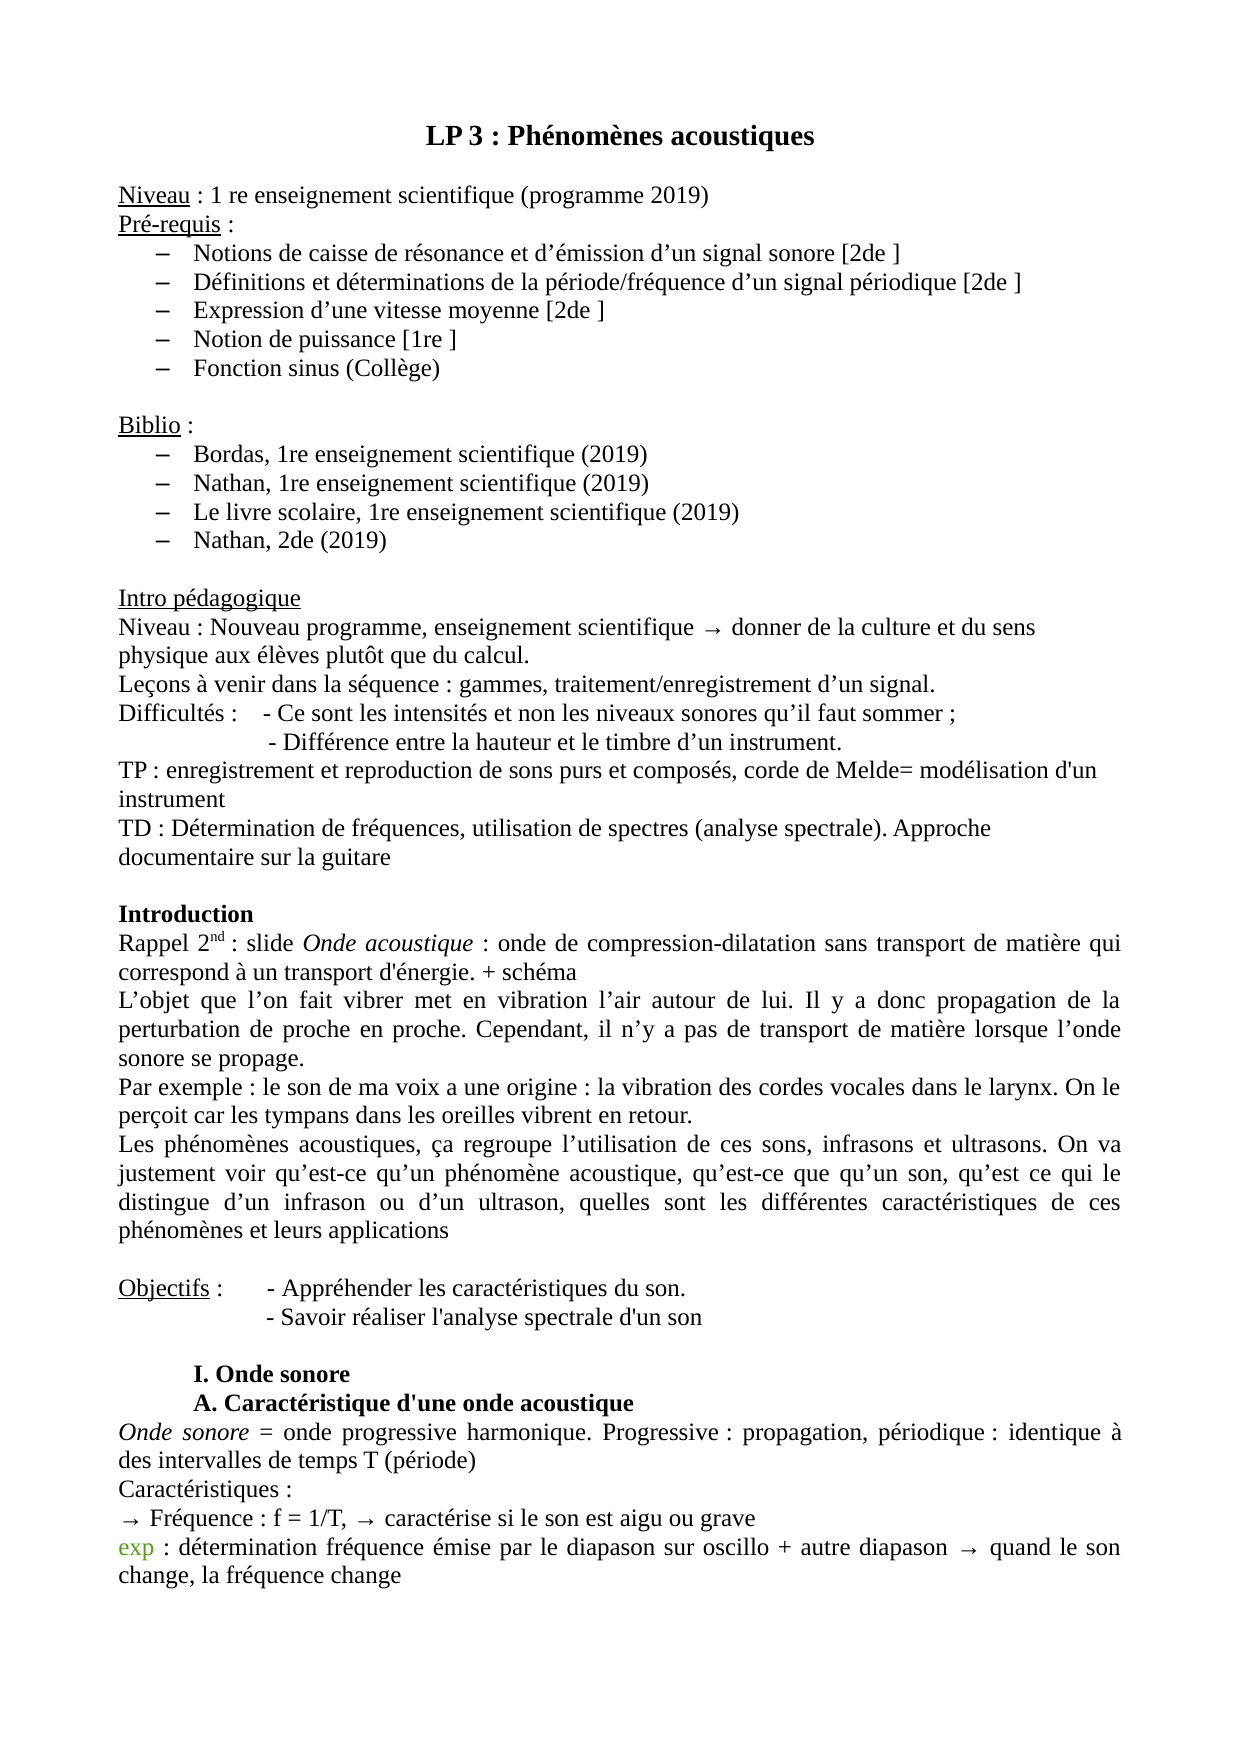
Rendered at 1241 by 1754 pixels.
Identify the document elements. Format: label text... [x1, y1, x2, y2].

list Nathan, 1re enseignement scientifique (2019) [156, 468, 1122, 497]
list Nathan, 2de (2019) [156, 525, 1122, 554]
list Définitions et déterminations de la période/fréquence d’un signal périodique [2de ] [156, 267, 1122, 295]
text TP : enregistrement et reproduction de sons purs et composés, corde de Melde= modélisation d'un instrument [118, 755, 1122, 813]
text Biblio : [118, 410, 1122, 439]
text Objectifs : - Appréhender les caractéristiques du son. [118, 1273, 1122, 1302]
text Par exemple : le son de ma voix a une origine : la vibration des cordes vocales dans le larynx. On le perçoit car les tympans dans les oreilles vibrent en retour. [118, 1072, 1122, 1129]
list Fonction sinus (Collège) [156, 353, 1122, 382]
text Niveau : Nouveau programme, enseignement scientifique → donner de la culture et du sens physique aux élèves plutôt que du calcul. [118, 612, 1122, 669]
list I. Onde sonore [156, 1359, 1122, 1388]
text Intro pédagogique [118, 583, 1122, 612]
list Bordas, 1re enseignement scientifique (2019) [156, 439, 1122, 468]
text exp : détermination fréquence émise par le diapason sur oscillo + autre diapason → quand le son change, la fréquence change [118, 1532, 1122, 1589]
list A. Caractéristique d'une onde acoustique [156, 1388, 1122, 1417]
text TD : Détermination de fréquences, utilisation de spectres (analyse spectrale). Approche documentaire sur la guitare [118, 813, 1122, 870]
text Niveau : 1 re enseignement scientifique (programme 2019) [118, 180, 1122, 209]
text - Savoir réaliser l'analyse spectrale d'un son [118, 1302, 1122, 1330]
text Caractéristiques : [118, 1474, 1122, 1503]
text L’objet que l’on fait vibrer met en vibration l’air autour de lui. Il y a donc propagation de la perturbation de proche en proche. Cependant, il n’y a pas de transport de matière lorsque l’onde sonore se propage. [118, 985, 1122, 1072]
text → Fréquence : f = 1/T, → caractérise si le son est aigu ou grave [118, 1503, 1122, 1532]
list Notions de caisse de résonance et d’émission d’un signal sonore [2de ] [156, 238, 1122, 267]
text Rappel 2nd : slide Onde acoustique : onde de compression-dilatation sans transport de matière qui correspond à un transport d'énergie. + schéma [118, 928, 1122, 985]
text Introduction [118, 899, 1122, 928]
list Expression d’une vitesse moyenne [2de ] [156, 295, 1122, 324]
text Les phénomènes acoustiques, ça regroupe l’utilisation de ces sons, infrasons et ultrasons. On va justement voir qu’est-ce qu’un phénomène acoustique, qu’est-ce que qu’un son, qu’est ce qui le distingue d’un infrason ou d’un ultrason, quelles sont les différentes caractéristiques de ces phénomènes et leurs applications [118, 1129, 1122, 1244]
text Difficultés : - Ce sont les intensités et non les niveaux sonores qu’il faut sommer ; [118, 698, 1122, 727]
text Leçons à venir dans la séquence : gammes, traitement/enregistrement d’un signal. [118, 669, 1122, 698]
text Onde sonore = onde progressive harmonique. Progressive : propagation, périodique : identique à des intervalles de temps T (période) [118, 1417, 1122, 1474]
text Pré-requis : [118, 209, 1122, 238]
text LP 3 : Phénomènes acoustiques [118, 118, 1122, 152]
list Notion de puissance [1re ] [156, 324, 1122, 353]
list Le livre scolaire, 1re enseignement scientifique (2019) [156, 497, 1122, 525]
list - Différence entre la hauteur et le timbre d’un instrument. [231, 727, 1122, 755]
